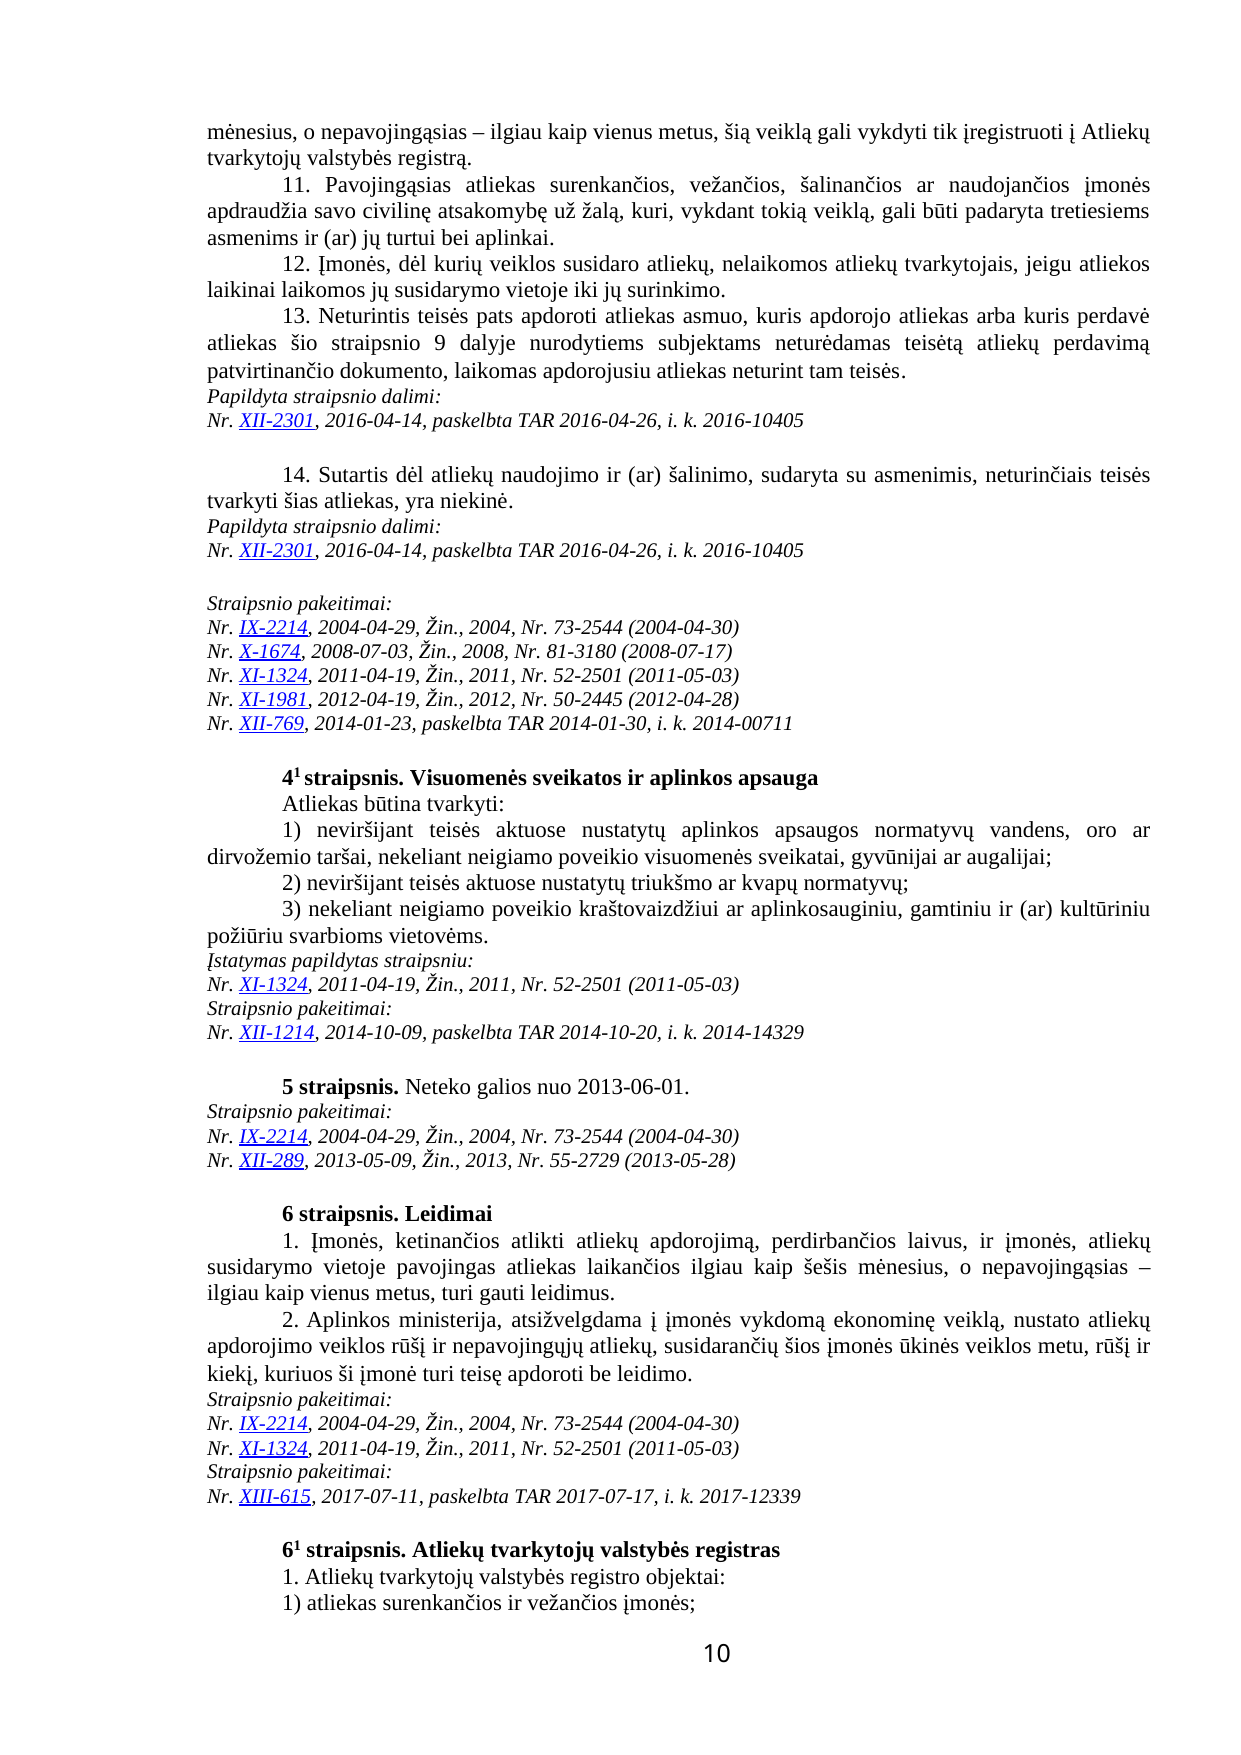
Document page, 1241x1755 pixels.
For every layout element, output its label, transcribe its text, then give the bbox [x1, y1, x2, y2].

text 6 straipsnis. Leidimai [207, 1200, 1152, 1227]
text Straipsnio pakeitimai: [207, 1099, 1152, 1123]
text mėnesius, o nepavojingąsias – ilgiau kaip vienus metus, šią veiklą gali vykdyti tik įregistruoti į Atliekų tvarkytojų valstybės registrą. [207, 118, 1152, 171]
text Nr. IX-2214, 2004-04-29, Žin., 2004, Nr. 73-2544 (2004-04-30) [207, 1123, 1152, 1148]
text 1) neviršijant teisės aktuose nustatytų aplinkos apsaugos normatyvų vandens, oro ar dirvožemio taršai, nekeliant neigiamo poveikio visuomenės sveikatai, gyvūnijai ar augalijai; [207, 816, 1152, 869]
text Nr. XI-1324, 2011-04-19, Žin., 2011, Nr. 52-2501 (2011-05-03) [207, 1435, 1152, 1459]
text Nr. XI-1324, 2011-04-19, Žin., 2011, Nr. 52-2501 (2011-05-03) [207, 972, 1152, 996]
text 2) neviršijant teisės aktuose nustatytų triukšmo ar kvapų normatyvų; [207, 869, 1152, 895]
text Papildyta straipsnio dalimi: [207, 384, 1152, 408]
text 1) atliekas surenkančios ir vežančios įmonės; [207, 1589, 1152, 1615]
text Nr. IX-2214, 2004-04-29, Žin., 2004, Nr. 73-2544 (2004-04-30) [207, 1411, 1152, 1435]
text 13. Neturintis teisės pats apdoroti atliekas asmuo, kuris apdorojo atliekas arba kuris perdavė atliekas šio straipsnio 9 dalyje nurodytiems subjektams neturėdamas teisėtą atliekų perdavimą patvirtinančio dokumento, laikomas apdorojusiu atliekas neturint tam teisės. [207, 303, 1152, 384]
text Nr. XIII-615, 2017-07-11, paskelbta TAR 2017-07-17, i. k. 2017-12339 [207, 1483, 1152, 1508]
text 1. Atliekų tvarkytojų valstybės registro objektai: [207, 1563, 1152, 1589]
text Atliekas būtina tvarkyti: [207, 790, 1152, 816]
text Nr. IX-2214, 2004-04-29, Žin., 2004, Nr. 73-2544 (2004-04-30) [207, 614, 1152, 639]
text Straipsnio pakeitimai: [207, 996, 1152, 1020]
text Papildyta straipsnio dalimi: [207, 514, 1152, 538]
text 41 straipsnis. Visuomenės sveikatos ir aplinkos apsauga [207, 764, 1152, 790]
text 12. Įmonės, dėl kurių veiklos susidaro atliekų, nelaikomos atliekų tvarkytojais, jeigu atliekos laikinai laikomos jų susidarymo vietoje iki jų surinkimo. [207, 250, 1152, 303]
text Straipsnio pakeitimai: [207, 591, 1152, 614]
text Nr. X-1674, 2008-07-03, Žin., 2008, Nr. 81-3180 (2008-07-17) [207, 639, 1152, 663]
text 61 straipsnis. Atliekų tvarkytojų valstybės registras [207, 1536, 1152, 1563]
text Straipsnio pakeitimai: [207, 1459, 1152, 1483]
text 11. Pavojingąsias atliekas surenkančios, vežančios, šalinančios ar naudojančios įmonės apdraudžia savo civilinę atsakomybę už žalą, kuri, vykdant tokią veiklą, gali būti padaryta tretiesiems asmenims ir (ar) jų turtui bei aplinkai. [207, 171, 1152, 250]
text Nr. XI-1324, 2011-04-19, Žin., 2011, Nr. 52-2501 (2011-05-03) [207, 663, 1152, 687]
text Nr. XII-1214, 2014-10-09, paskelbta TAR 2014-10-20, i. k. 2014-14329 [207, 1020, 1152, 1044]
text Nr. XII-2301, 2016-04-14, paskelbta TAR 2016-04-26, i. k. 2016-10405 [207, 408, 1152, 432]
text Nr. XII-289, 2013-05-09, Žin., 2013, Nr. 55-2729 (2013-05-28) [207, 1148, 1152, 1172]
text Nr. XII-2301, 2016-04-14, paskelbta TAR 2016-04-26, i. k. 2016-10405 [207, 538, 1152, 562]
text 5 straipsnis. Neteko galios nuo 2013-06-01. [207, 1073, 1152, 1099]
text 14. Sutartis dėl atliekų naudojimo ir (ar) šalinimo, sudaryta su asmenimis, neturinčiais teisės tvarkyti šias atliekas, yra niekinė. [207, 461, 1152, 514]
text Įstatymas papildytas straipsniu: [207, 948, 1152, 972]
text Nr. XI-1981, 2012-04-19, Žin., 2012, Nr. 50-2445 (2012-04-28) [207, 687, 1152, 711]
text 3) nekeliant neigiamo poveikio kraštovaizdžiui ar aplinkosauginiu, gamtiniu ir (ar) kultūriniu požiūriu svarbioms vietovėms. [207, 895, 1152, 948]
text Nr. XII-769, 2014-01-23, paskelbta TAR 2014-01-30, i. k. 2014-00711 [207, 711, 1152, 735]
text Straipsnio pakeitimai: [207, 1387, 1152, 1411]
text 1. Įmonės, ketinančios atlikti atliekų apdorojimą, perdirbančios laivus, ir įmonės, atliekų susidarymo vietoje pavojingas atliekas laikančios ilgiau kaip šešis mėnesius, o nepavojingąsias – ilgiau kaip vienus metus, turi gauti leidimus. [207, 1227, 1152, 1306]
text 2. Aplinkos ministerija, atsižvelgdama į įmonės vykdomą ekonominę veiklą, nustato atliekų apdorojimo veiklos rūšį ir nepavojingųjų atliekų, susidarančių šios įmonės ūkinės veiklos metu, rūšį ir kiekį, kuriuos ši įmonė turi teisę apdoroti be leidimo. [207, 1306, 1152, 1387]
